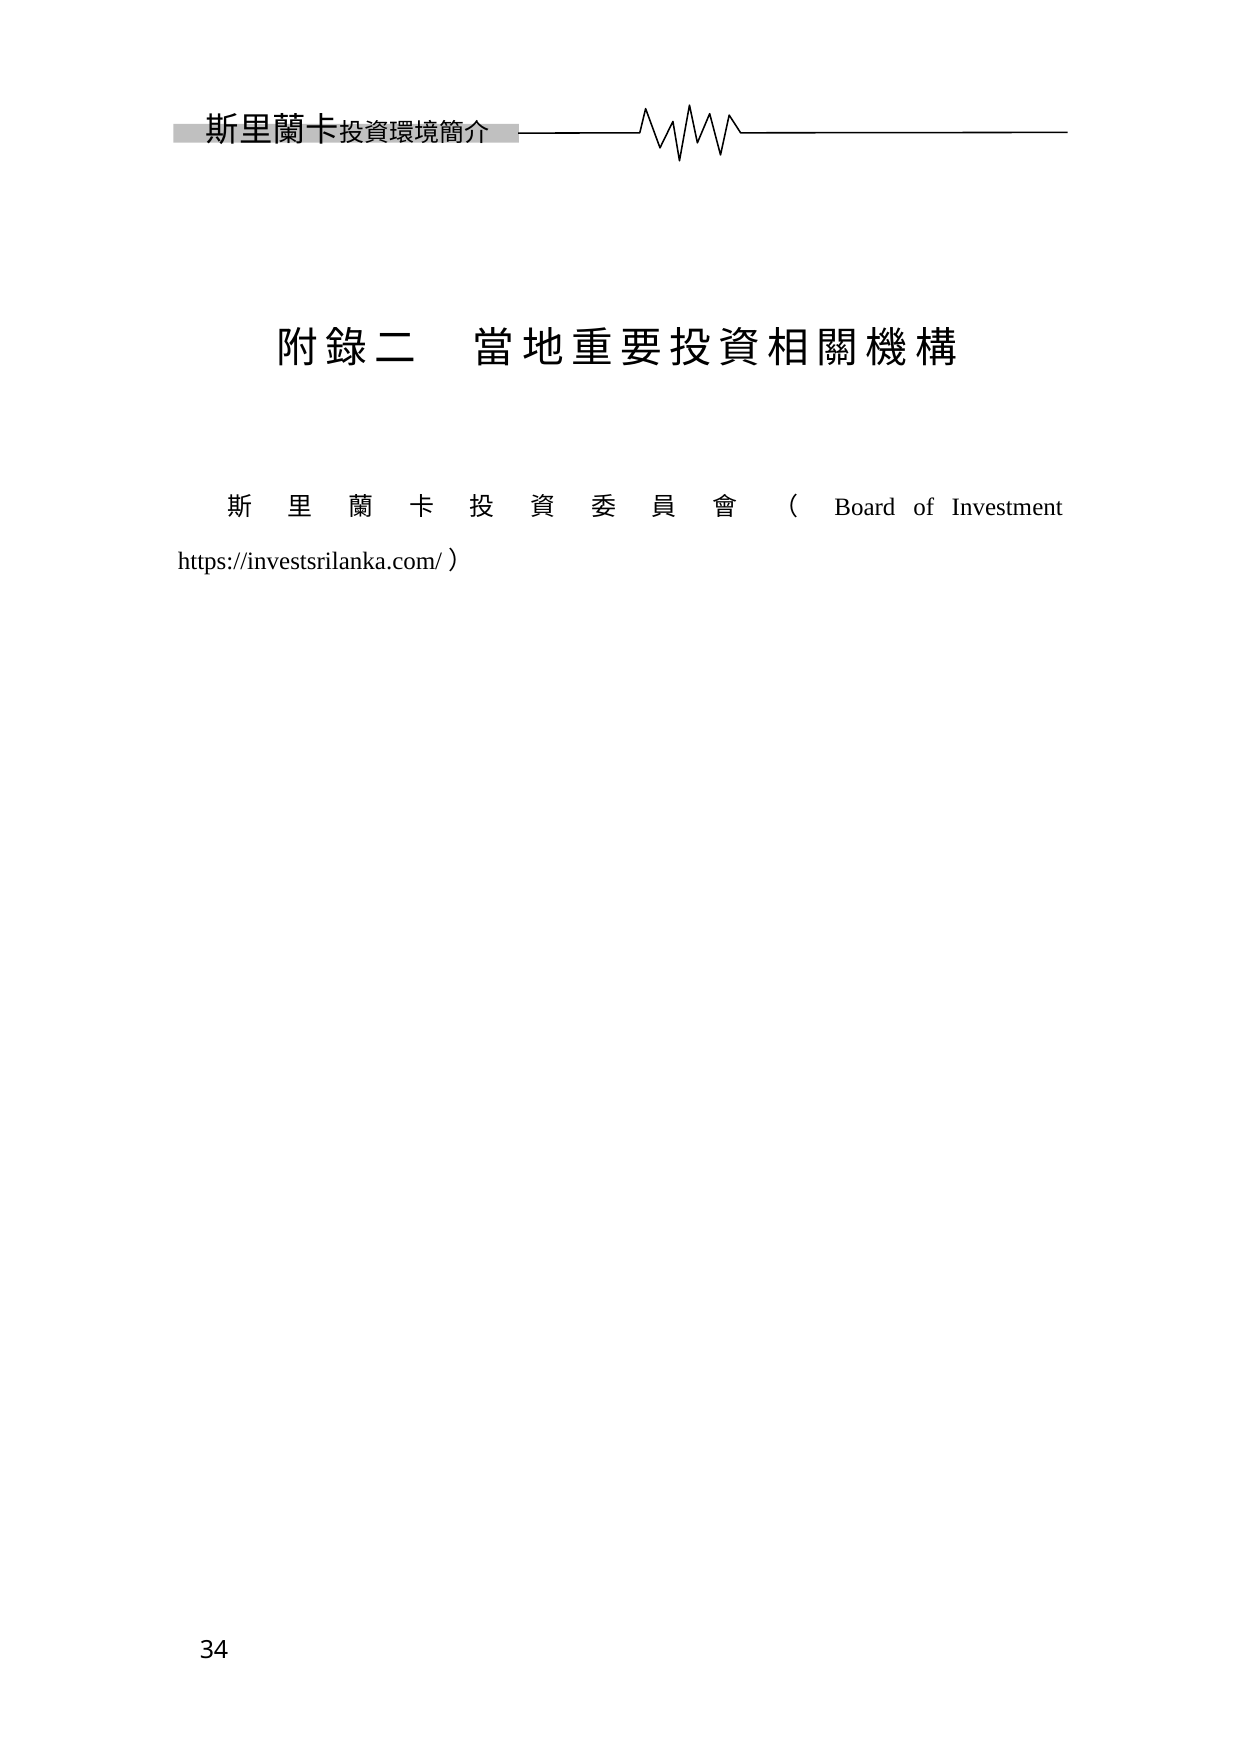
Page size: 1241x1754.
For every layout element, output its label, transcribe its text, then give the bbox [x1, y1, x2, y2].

text 附錄二 當地重要投資相關機構 [178, 291, 1063, 398]
text 斯里蘭卡投資委員會（Board of Investment https://investsrilanka.com/） [178, 478, 1063, 585]
